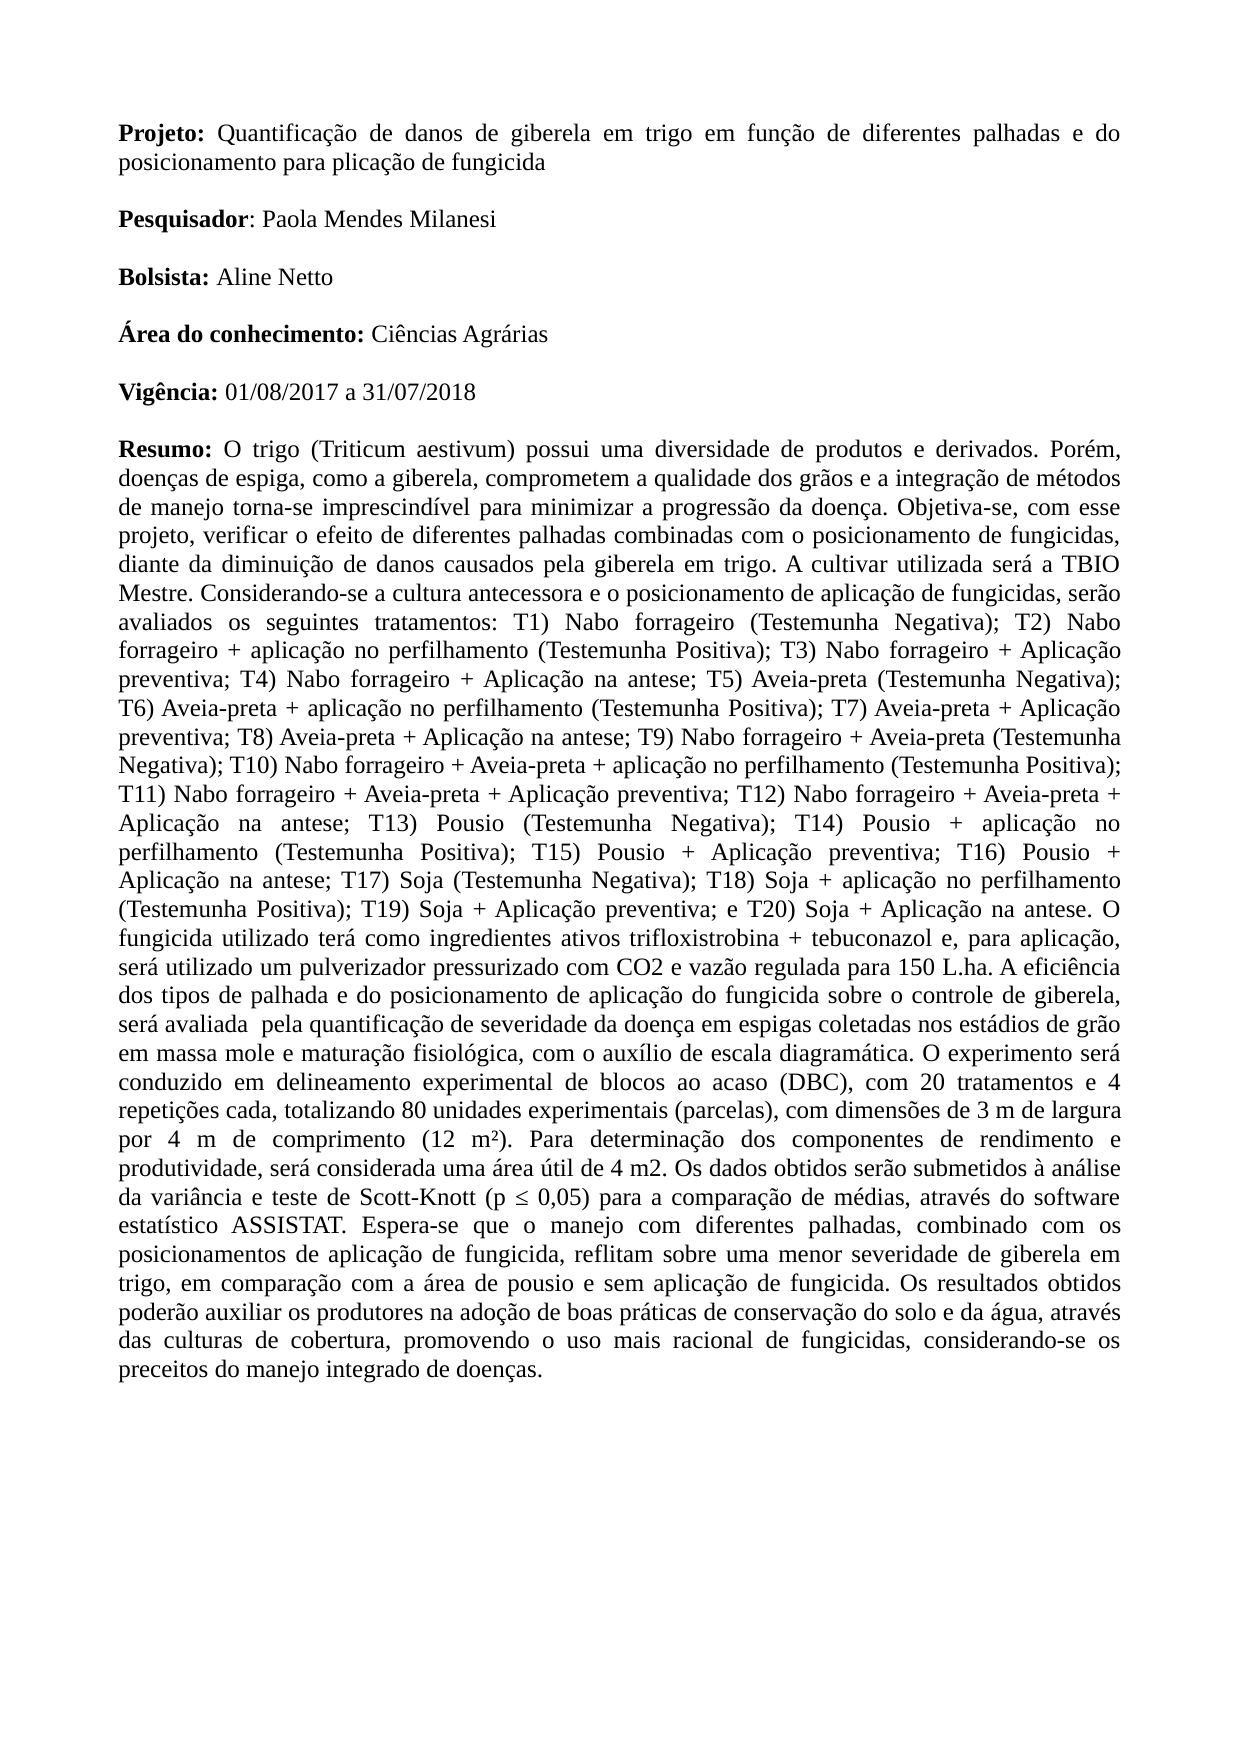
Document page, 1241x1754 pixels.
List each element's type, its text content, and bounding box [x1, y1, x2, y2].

text Resumo: O trigo (Triticum aestivum) possui uma diversidade de produtos e derivados. Porém, doenças de espiga, como a giberela, comprometem a qualidade dos grãos e a integração de métodos de manejo torna-se imprescindível para minimizar a progressão da doença. Objetiva-se, com esse projeto, verificar o efeito de diferentes palhadas combinadas com o posicionamento de fungicidas, diante da diminuição de danos causados pela giberela em trigo. A cultivar utilizada será a TBIO Mestre. Considerando-se a cultura antecessora e o posicionamento de aplicação de fungicidas, serão avaliados os seguintes tratamentos: T1) Nabo forrageiro (Testemunha Negativa); T2) Nabo forrageiro + aplicação no perfilhamento (Testemunha Positiva); T3) Nabo forrageiro + Aplicação preventiva; T4) Nabo forrageiro + Aplicação na antese; T5) Aveia-preta (Testemunha Negativa); T6) Aveia-preta + aplicação no perfilhamento (Testemunha Positiva); T7) Aveia-preta + Aplicação preventiva; T8) Aveia-preta + Aplicação na antese; T9) Nabo forrageiro + Aveia-preta (Testemunha Negativa); T10) Nabo forrageiro + Aveia-preta + aplicação no perfilhamento (Testemunha Positiva); T11) Nabo forrageiro + Aveia-preta + Aplicação preventiva; T12) Nabo forrageiro + Aveia-preta + Aplicação na antese; T13) Pousio (Testemunha Negativa); T14) Pousio + aplicação no perfilhamento (Testemunha Positiva); T15) Pousio + Aplicação preventiva; T16) Pousio + Aplicação na antese; T17) Soja (Testemunha Negativa); T18) Soja + aplicação no perfilhamento (Testemunha Positiva); T19) Soja + Aplicação preventiva; e T20) Soja + Aplicação na antese. O fungicida utilizado terá como ingredientes ativos trifloxistrobina + tebuconazol e, para aplicação, será utilizado um pulverizador pressurizado com CO2 e vazão regulada para 150 L.ha. A eficiência dos tipos de palhada e do posicionamento de aplicação do fungicida sobre o controle de giberela, será avaliada pela quantificação de severidade da doença em espigas coletadas nos estádios de grão em massa mole e maturação fisiológica, com o auxílio de escala diagramática. O experimento será conduzido em delineamento experimental de blocos ao acaso (DBC), com 20 tratamentos e 4 repetições cada, totalizando 80 unidades experimentais (parcelas), com dimensões de 3 m de largura por 4 m de comprimento (12 m²). Para determinação dos componentes de rendimento e produtividade, será considerada uma área útil de 4 m2. Os dados obtidos serão submetidos à análise da variância e teste de Scott-Knott (p ≤ 0,05) para a comparação de médias, através do software estatístico ASSISTAT. Espera-se que o manejo com diferentes palhadas, combinado com os posicionamentos de aplicação de fungicida, reflitam sobre uma menor severidade de giberela em trigo, em comparação com a área de pousio e sem aplicação de fungicida. Os resultados obtidos poderão auxiliar os produtores na adoção de boas práticas de conservação do solo e da água, através das culturas de cobertura, promovendo o uso mais racional de fungicidas, considerando-se os preceitos do manejo integrado de doenças. [118, 434, 1122, 1383]
text Área do conhecimento: Ciências Agrárias [118, 319, 1122, 348]
text Bolsista: Aline Netto [118, 262, 1122, 291]
text Pesquisador: Paola Mendes Milanesi [118, 204, 1122, 233]
text Projeto: Quantificação de danos de giberela em trigo em função de diferentes palhadas e do posicionamento para plicação de fungicida [118, 118, 1122, 176]
text Vigência: 01/08/2017 a 31/07/2018 [118, 377, 1122, 406]
